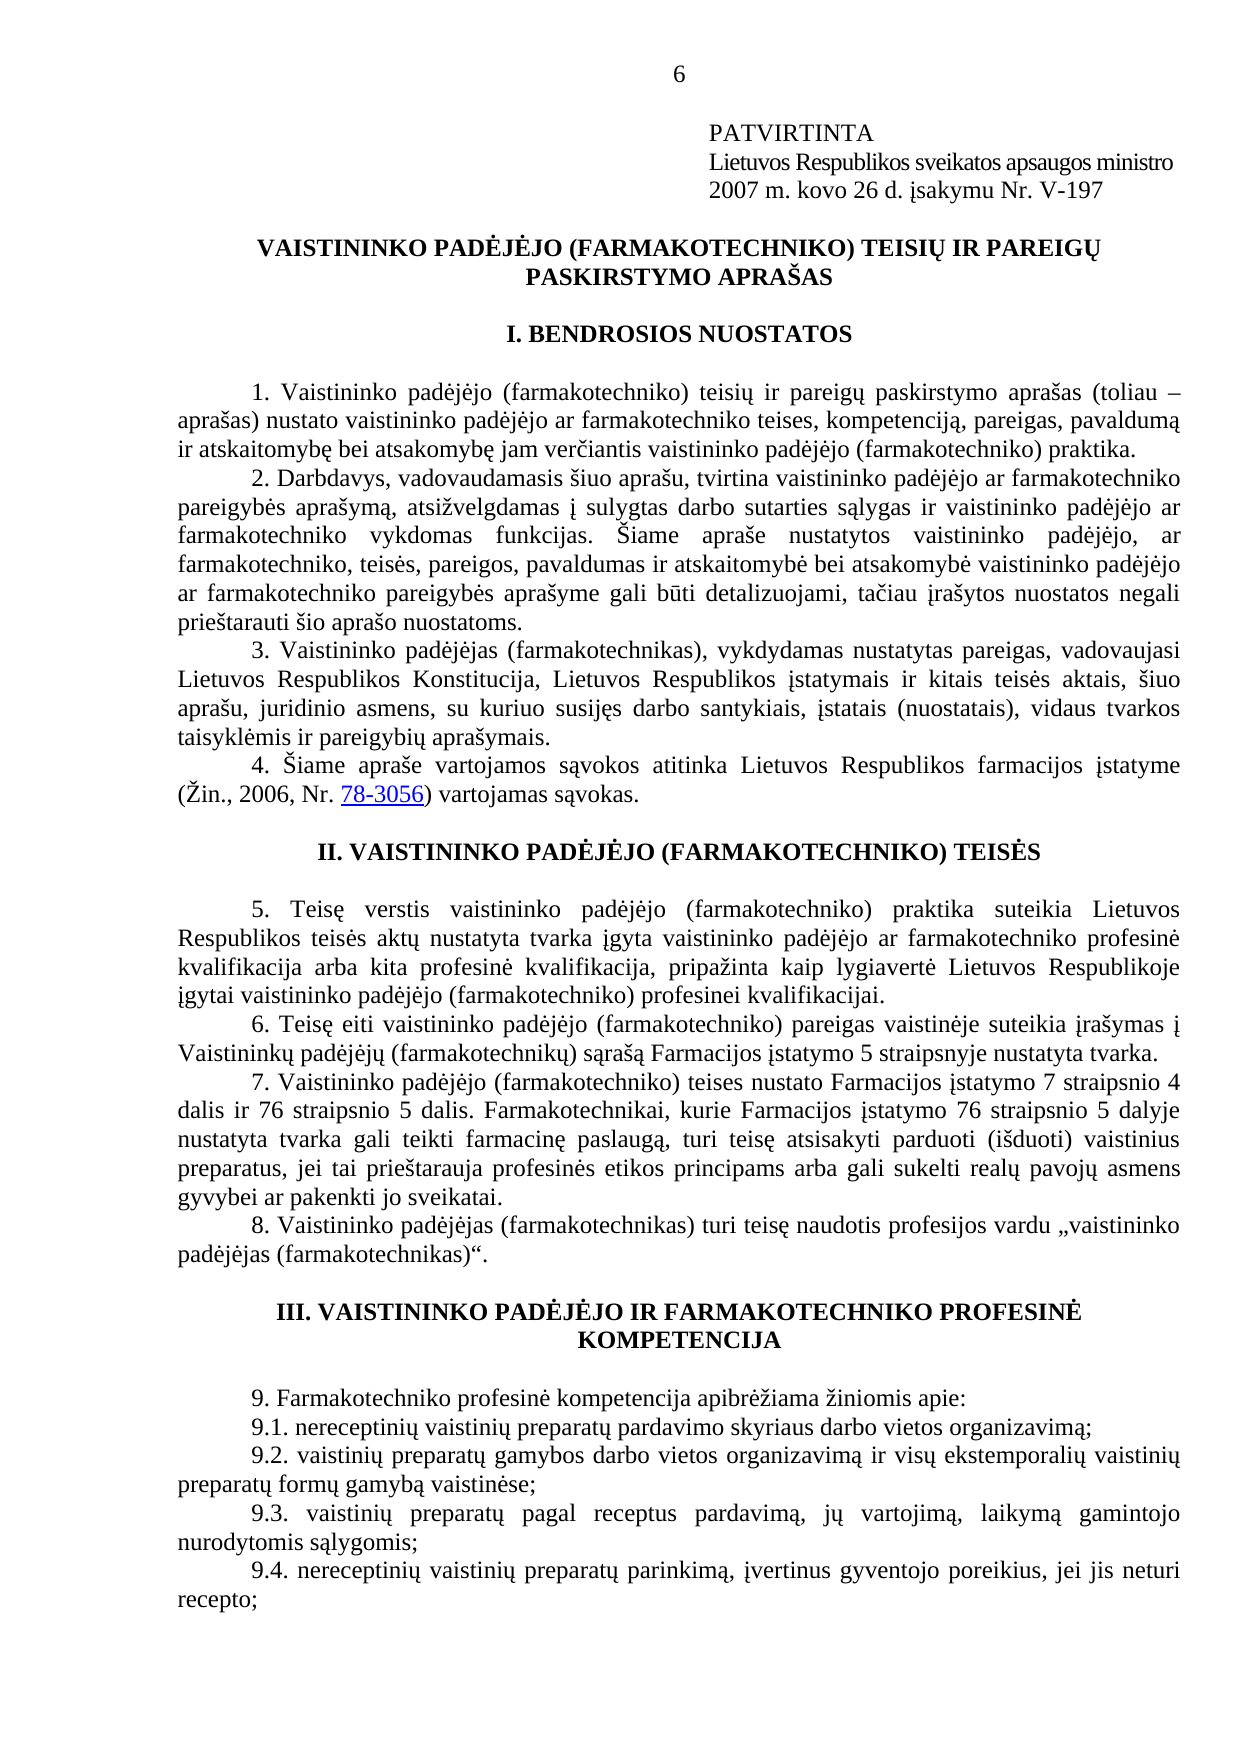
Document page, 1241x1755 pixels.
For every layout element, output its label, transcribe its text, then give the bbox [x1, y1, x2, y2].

text 5. Teisę verstis vaistininko padėjėjo (farmakotechniko) praktika suteikia Lietuvos Respublikos teisės aktų nustatyta tvarka įgyta vaistininko padėjėjo ar farmakotechniko profesinė kvalifikacija arba kita profesinė kvalifikacija, pripažinta kaip lygiavertė Lietuvos Respublikoje įgytai vaistininko padėjėjo (farmakotechniko) profesinei kvalifikacijai. [177, 894, 1181, 1009]
text III. VAISTININKO PADĖJĖJO IR FARMAKOTECHNIKO PROFESINĖ KOMPETENCIJA [177, 1297, 1181, 1354]
text 2007 m. kovo 26 d. įsakymu Nr. V-197 [177, 176, 1181, 204]
text 9. Farmakotechniko profesinė kompetencija apibrėžiama žiniomis apie: [177, 1383, 1181, 1412]
text 3. Vaistininko padėjėjas (farmakotechnikas), vykdydamas nustatytas pareigas, vadovaujasi Lietuvos Respublikos Konstitucija, Lietuvos Respublikos įstatymais ir kitais teisės aktais, šiuo aprašu, juridinio asmens, su kuriuo susijęs darbo santykiais, įstatais (nuostatais), vidaus tvarkos taisyklėmis ir pareigybių aprašymais. [177, 636, 1181, 751]
text 4. Šiame apraše vartojamos sąvokos atitinka Lietuvos Respublikos farmacijos įstatyme (Žin., 2006, Nr. 78-3056) vartojamas sąvokas. [177, 751, 1181, 808]
text VAISTININKO PADĖJĖJO (FARMAKOTECHNIKO) TEISIŲ IR PAREIGŲ PASKIRSTYMO APRAŠAS [177, 233, 1181, 291]
text I. BENDROSIOS NUOSTATOS [177, 319, 1181, 348]
text 9.3. vaistinių preparatų pagal receptus pardavimą, jų vartojimą, laikymą gamintojo nurodytomis sąlygomis; [177, 1498, 1181, 1556]
text 1. Vaistininko padėjėjo (farmakotechniko) teisių ir pareigų paskirstymo aprašas (toliau – aprašas) nustato vaistininko padėjėjo ar farmakotechniko teises, kompetenciją, pareigas, pavaldumą ir atskaitomybę bei atsakomybę jam verčiantis vaistininko padėjėjo (farmakotechniko) praktika. [177, 377, 1181, 463]
text 9.1. nereceptinių vaistinių preparatų pardavimo skyriaus darbo vietos organizavimą; [177, 1412, 1181, 1441]
text 8. Vaistininko padėjėjas (farmakotechnikas) turi teisę naudotis profesijos vardu „vaistininko padėjėjas (farmakotechnikas)“. [177, 1211, 1181, 1268]
text 9.2. vaistinių preparatų gamybos darbo vietos organizavimą ir visų ekstemporalių vaistinių preparatų formų gamybą vaistinėse; [177, 1441, 1181, 1498]
text Lietuvos Respublikos sveikatos apsaugos ministro [177, 147, 1181, 176]
text 6. Teisę eiti vaistininko padėjėjo (farmakotechniko) pareigas vaistinėje suteikia įrašymas į Vaistininkų padėjėjų (farmakotechnikų) sąrašą Farmacijos įstatymo 5 straipsnyje nustatyta tvarka. [177, 1009, 1181, 1067]
text 9.4. nereceptinių vaistinių preparatų parinkimą, įvertinus gyventojo poreikius, jei jis neturi recepto; [177, 1556, 1181, 1613]
text 7. Vaistininko padėjėjo (farmakotechniko) teises nustato Farmacijos įstatymo 7 straipsnio 4 dalis ir 76 straipsnio 5 dalis. Farmakotechnikai, kurie Farmacijos įstatymo 76 straipsnio 5 dalyje nustatyta tvarka gali teikti farmacinę paslaugą, turi teisę atsisakyti parduoti (išduoti) vaistinius preparatus, jei tai prieštarauja profesinės etikos principams arba gali sukelti realų pavojų asmens gyvybei ar pakenkti jo sveikatai. [177, 1067, 1181, 1211]
text PATVIRTINTA [177, 118, 1181, 147]
text II. VAISTININKO PADĖJĖJO (FARMAKOTECHNIKO) TEISĖS [177, 837, 1181, 866]
text 2. Darbdavys, vadovaudamasis šiuo aprašu, tvirtina vaistininko padėjėjo ar farmakotechniko pareigybės aprašymą, atsižvelgdamas į sulygtas darbo sutarties sąlygas ir vaistininko padėjėjo ar farmakotechniko vykdomas funkcijas. Šiame apraše nustatytos vaistininko padėjėjo, ar farmakotechniko, teisės, pareigos, pavaldumas ir atskaitomybė bei atsakomybė vaistininko padėjėjo ar farmakotechniko pareigybės aprašyme gali būti detalizuojami, tačiau įrašytos nuostatos negali prieštarauti šio aprašo nuostatoms. [177, 463, 1181, 636]
